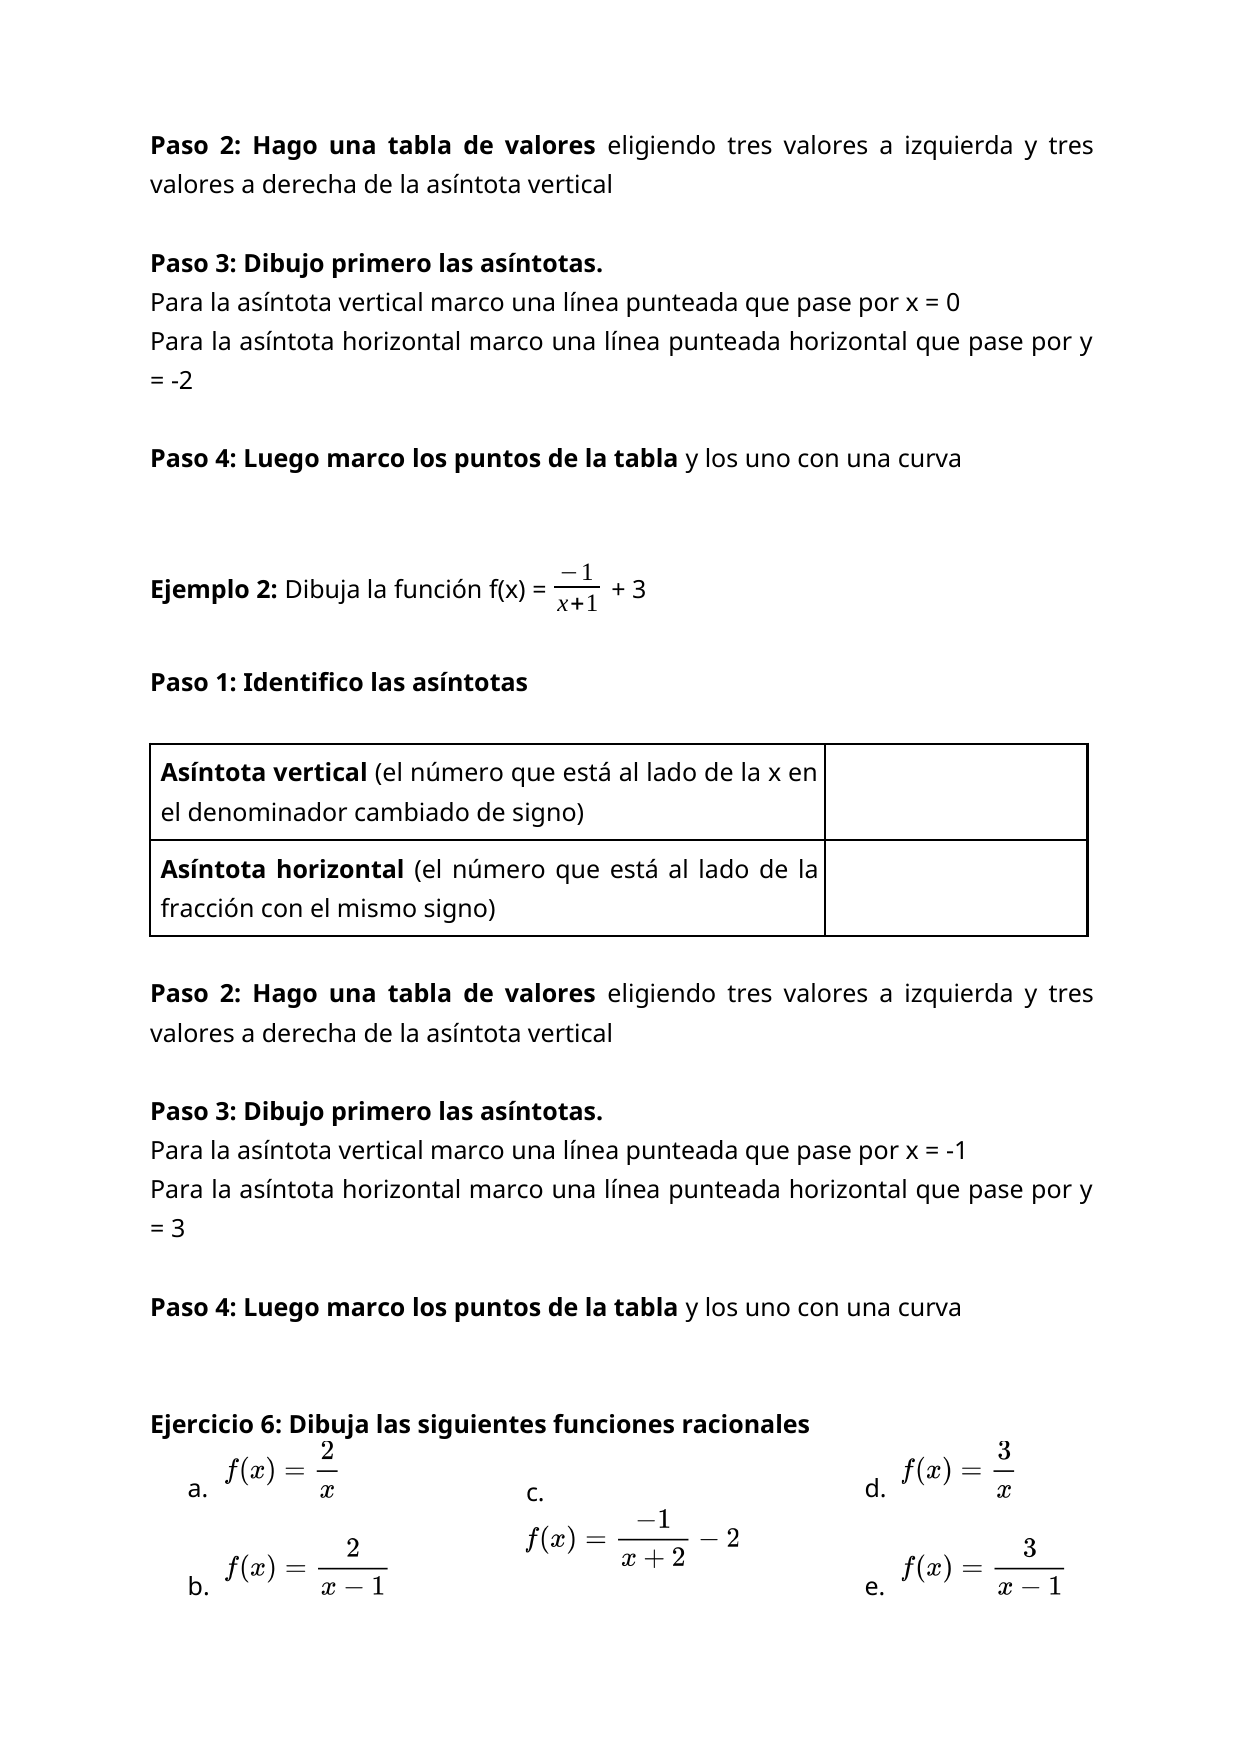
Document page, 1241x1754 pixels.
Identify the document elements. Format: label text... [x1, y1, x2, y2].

text Paso 2: Hago una tabla de valores eligiendo tres valores a izquierda y tres valores a derecha de la asíntota vertical [150, 976, 1094, 1049]
table_cell [826, 841, 1086, 935]
table_header Asíntota vertical (el número que está al lado de la x en el denominador cambiado de signo) [151, 745, 824, 839]
table_header [826, 745, 1086, 839]
text Paso 4: Luego marco los puntos de la tabla y los uno con una curva [150, 1289, 1094, 1323]
text Paso 3: Dibujo primero las asíntotas. [150, 245, 1094, 279]
text Paso 4: Luego marco los puntos de la tabla y los uno con una curva [150, 441, 1094, 475]
text Para la asíntota vertical marco una línea punteada que pase por x = -1 [150, 1133, 1094, 1167]
picture [901, 1538, 1065, 1595]
text Para la asíntota horizontal marco una línea punteada horizontal que pase por y = -2 [150, 323, 1094, 397]
text Paso 2: Hago una tabla de valores eligiendo tres valores a izquierda y tres valores a derecha de la asíntota vertical [150, 128, 1094, 201]
text Paso 3: Dibujo primero las asíntotas. [150, 1094, 1094, 1128]
text Paso 1: Identifico las asíntotas [150, 664, 1094, 698]
picture [225, 1538, 388, 1595]
text Ejercicio 6: Dibuja las siguientes funciones racionales [150, 1407, 1090, 1441]
text Para la asíntota vertical marco una línea punteada que pase por x = 0 [150, 284, 1094, 318]
table_cell Asíntota horizontal (el número que está al lado de la fracción con el mismo signo) [151, 841, 824, 935]
text Para la asíntota horizontal marco una línea punteada horizontal que pase por y = 3 [150, 1172, 1094, 1245]
picture [225, 1441, 338, 1498]
picture [525, 1509, 739, 1568]
text Ejemplo 2: Dibuja la función f(x) = + 3 [150, 558, 1094, 617]
picture [901, 1441, 1015, 1498]
